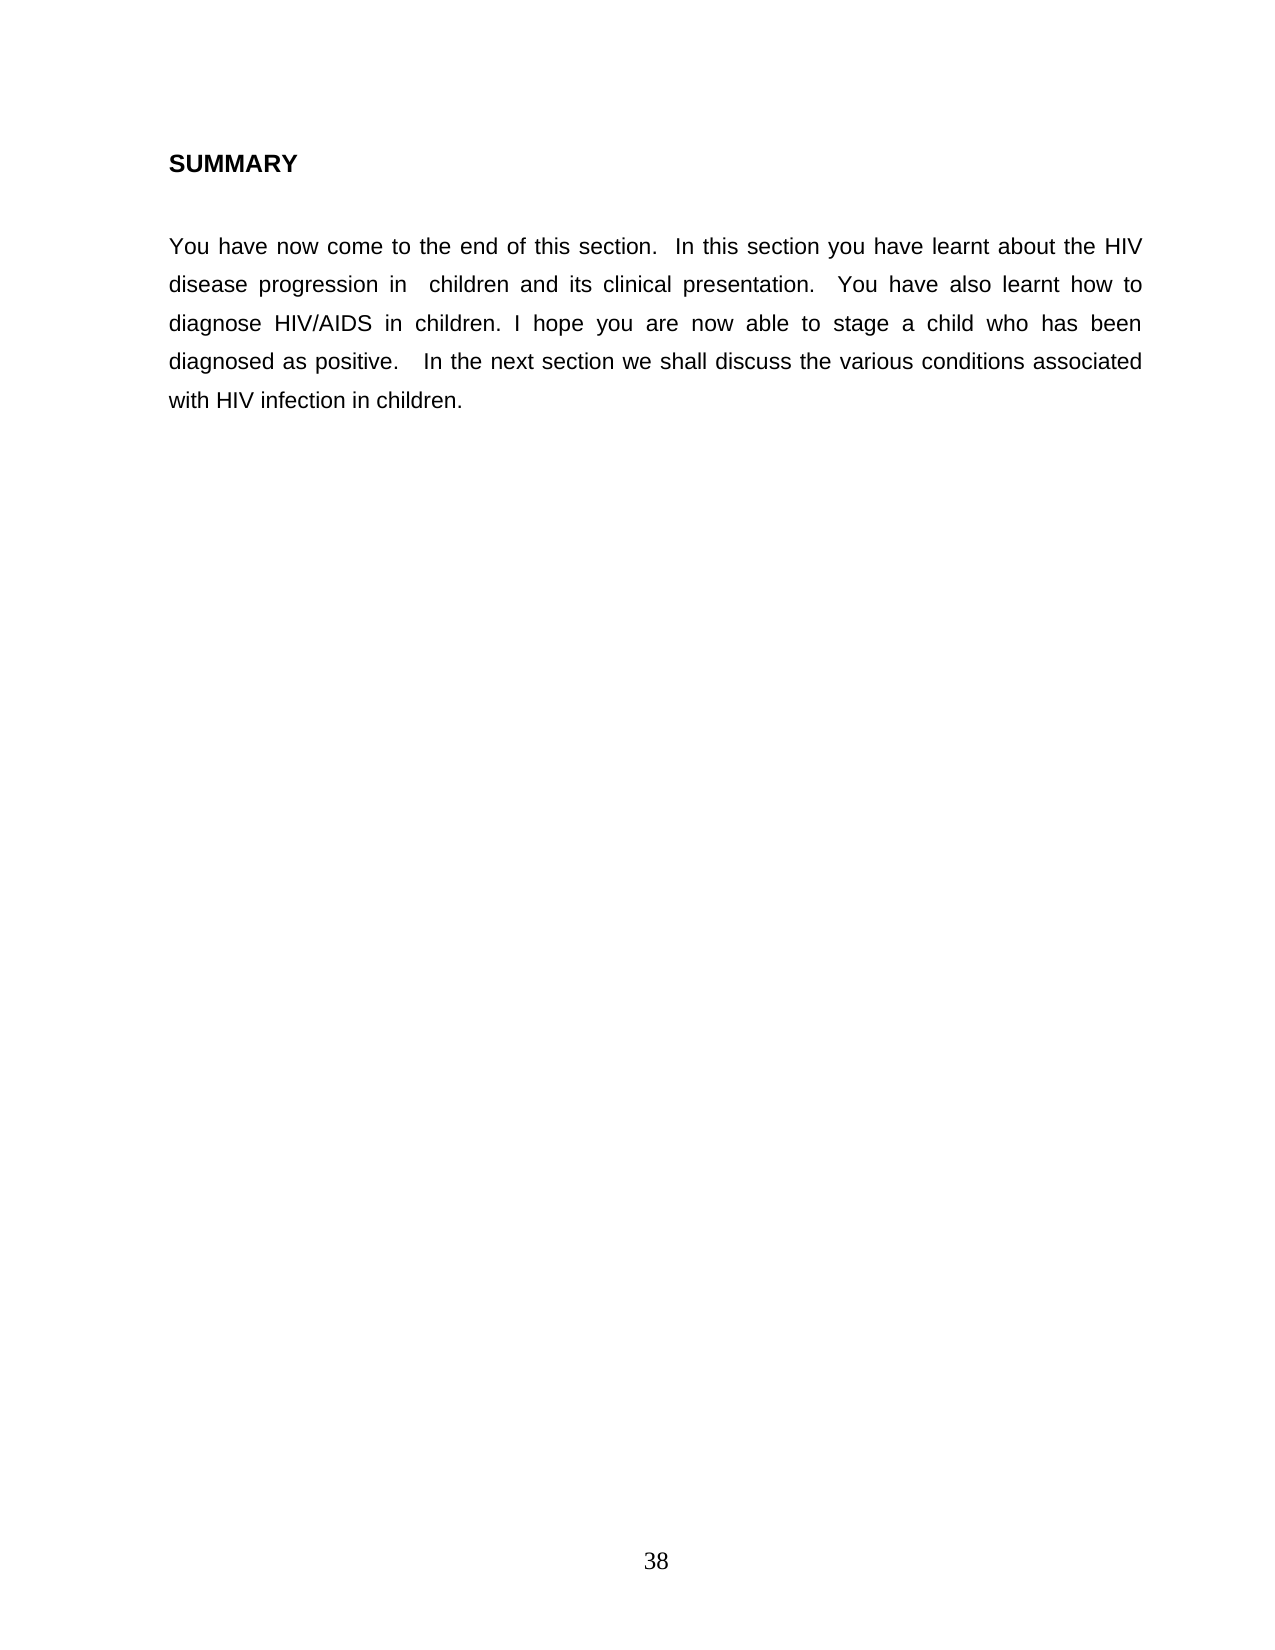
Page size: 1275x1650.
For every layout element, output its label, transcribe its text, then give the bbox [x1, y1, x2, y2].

text SUMMARY [169, 150, 1144, 178]
text You have now come to the end of this section. In this section you have learnt about the HIV disease progression in children and its clinical presentation. You have also learnt how to diagnose HIV/AIDS in children. I hope you are now able to stage a child who has been diagnosed as positive. In the next section we shall discuss the various conditions associated with HIV infection in children. [169, 234, 1144, 413]
